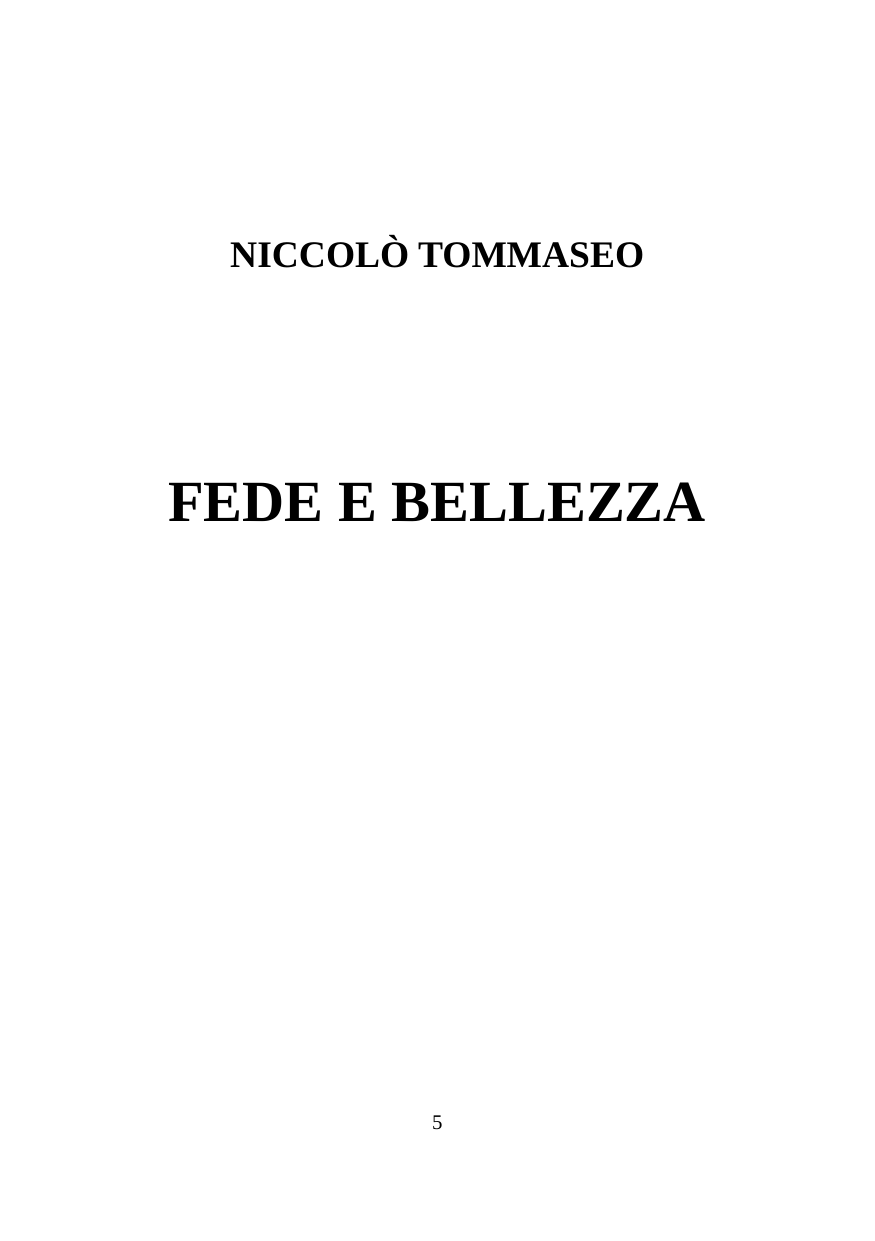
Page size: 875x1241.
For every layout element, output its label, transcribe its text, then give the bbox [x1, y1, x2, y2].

text FEDE E BELLEZZA [106, 467, 768, 534]
text NICCOLÒ TOMMASEO [106, 232, 768, 275]
